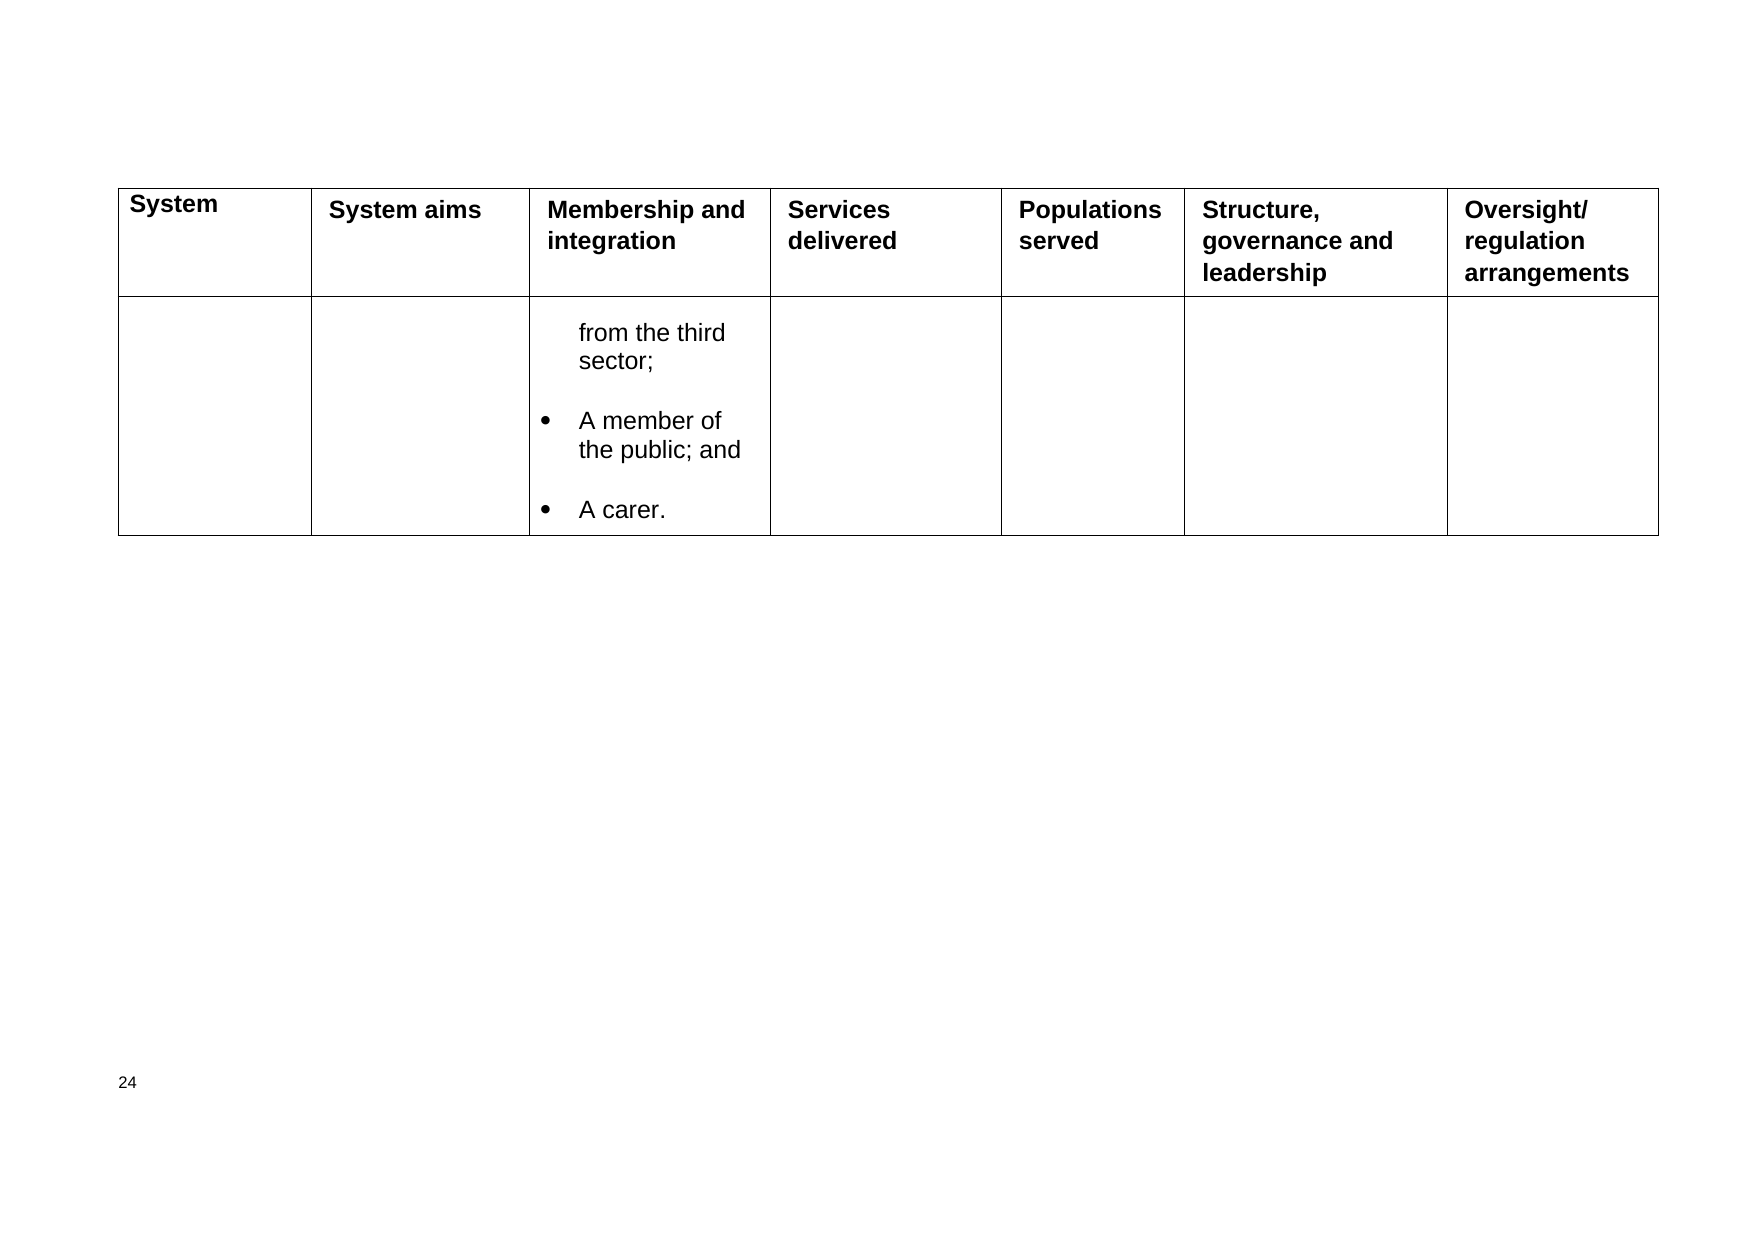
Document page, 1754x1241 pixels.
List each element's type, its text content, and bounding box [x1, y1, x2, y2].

table_header Populations served [1002, 189, 1184, 296]
table_header Services delivered [771, 189, 1001, 296]
table_cell [1185, 297, 1447, 534]
table_cell [1448, 297, 1658, 534]
table_header System aims [312, 189, 529, 296]
table_header System [119, 189, 311, 296]
table_cell [119, 297, 311, 534]
table_header Structure, governance and leadership [1185, 189, 1447, 296]
table_cell [312, 297, 529, 534]
table_cell [771, 297, 1001, 534]
table_header Membership and integration [530, 189, 770, 296]
table_cell [1002, 297, 1184, 534]
table_cell The key partners include: Elected member from one local authority; A member of the local health board; A director of social services from each local authority; A local authority housing representative; A local authority education representative; Representatives from the third sector; A member of the public; and A carer. [530, 297, 770, 534]
table_header Oversight/ regulation arrangements [1448, 189, 1658, 296]
